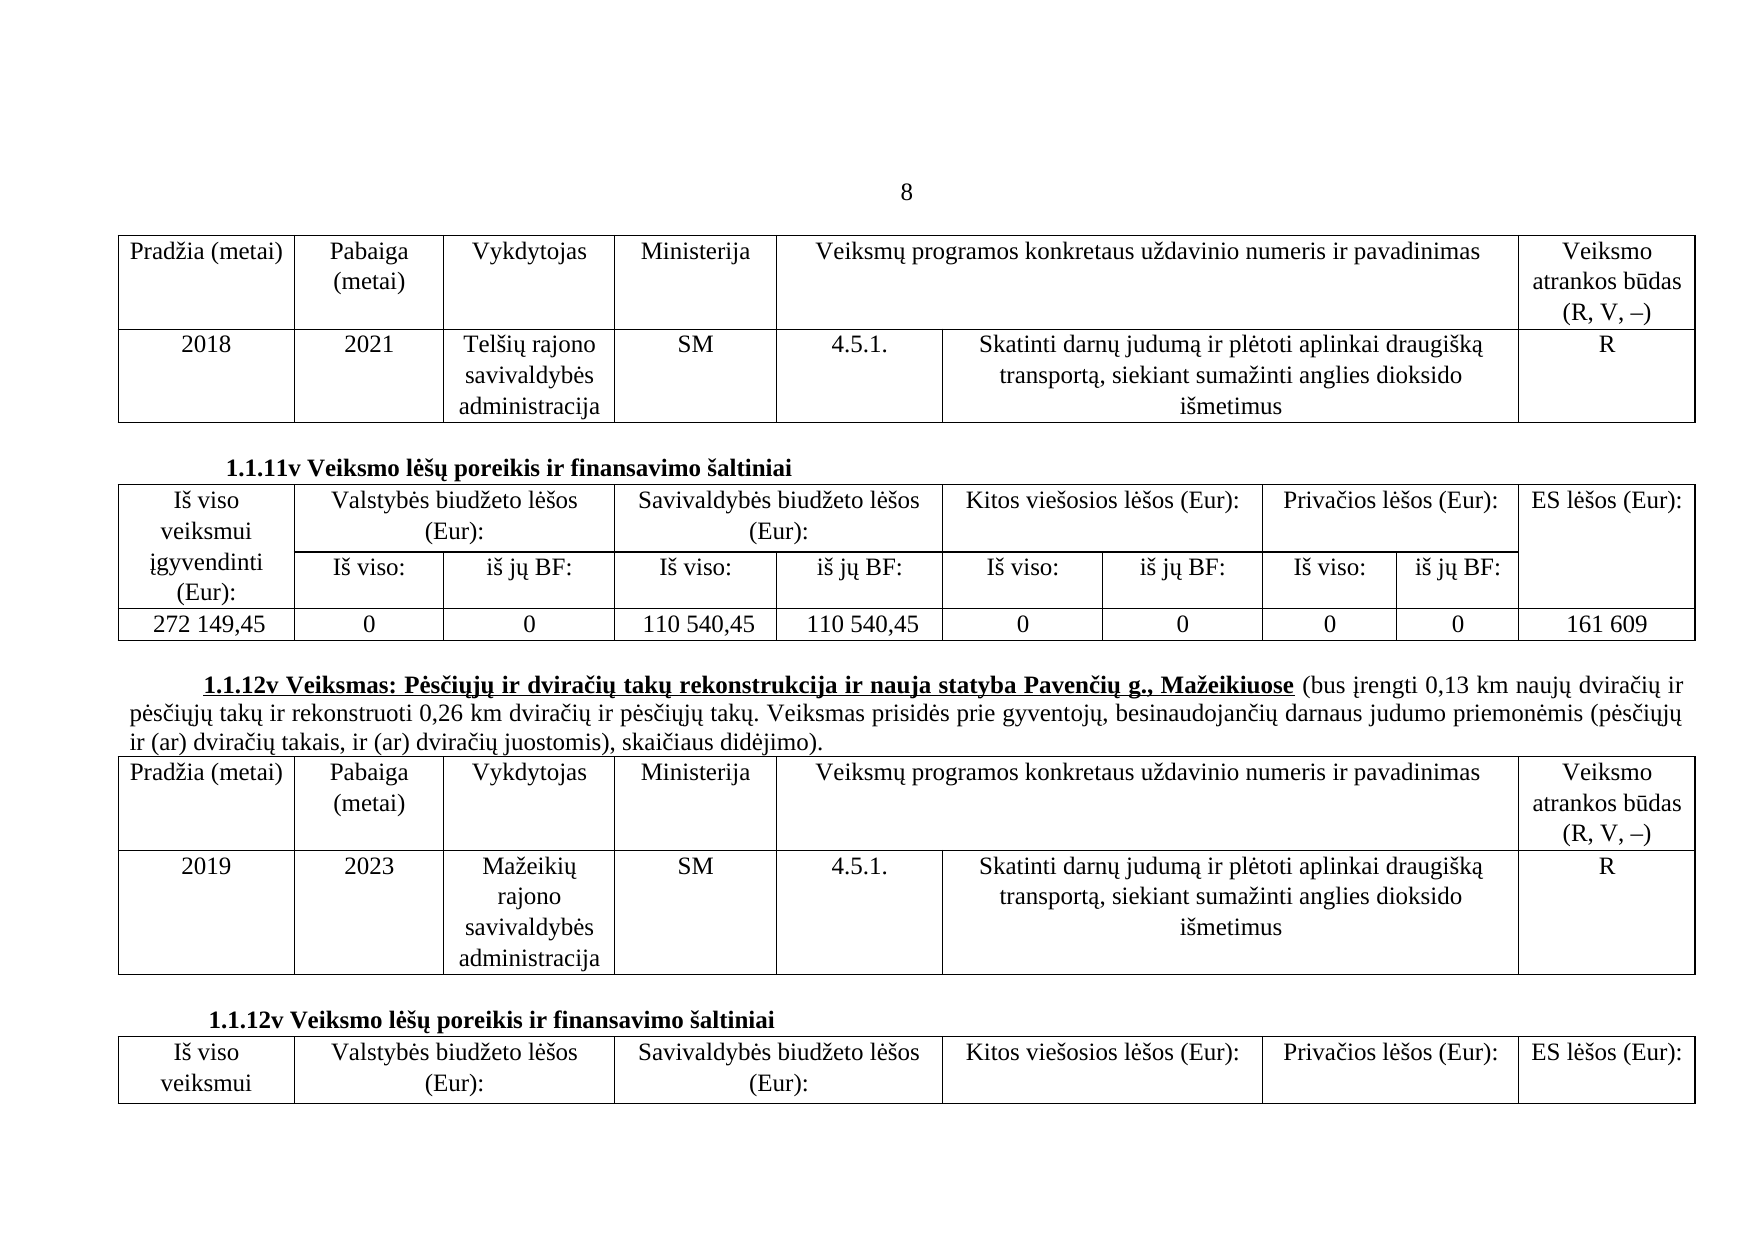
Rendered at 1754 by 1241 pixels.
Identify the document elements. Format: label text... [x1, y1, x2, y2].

table_cell 110 540,45 [615, 609, 776, 640]
table_cell iš jų BF: [444, 553, 614, 608]
table_cell Ministerija [615, 757, 776, 850]
table_cell Iš viso: [615, 553, 776, 608]
table_cell 0 [295, 609, 443, 640]
table_cell Vykdytojas [444, 757, 614, 850]
table_cell Veiksmo atrankos būdas (R, V, –) [1519, 236, 1694, 328]
table_cell 0 [1397, 609, 1518, 640]
table_cell SM [615, 330, 776, 422]
table_cell Privačios lėšos (Eur): [1263, 1037, 1518, 1103]
table_cell 0 [1263, 609, 1396, 640]
table_cell iš jų BF: [1397, 553, 1518, 608]
table_cell 272 149,45 [119, 609, 294, 640]
table_cell 2019 [119, 851, 294, 974]
table_cell Vykdytojas [444, 236, 614, 328]
table_cell Privačios lėšos (Eur): [1263, 485, 1518, 551]
table_cell Iš viso: [1263, 553, 1396, 608]
table_cell 4.5.1. [777, 851, 942, 974]
table_cell ES lėšos (Eur): [1519, 1037, 1694, 1103]
table_cell R [1519, 851, 1694, 974]
table_cell Iš viso: [295, 553, 443, 608]
table_cell Pabaiga (metai) [295, 236, 443, 328]
table_cell R [1519, 330, 1694, 422]
table_cell 2023 [295, 851, 443, 974]
table_cell Veiksmo atrankos būdas (R, V, –) [1519, 757, 1694, 850]
table_cell Pradžia (metai) [119, 236, 294, 328]
table_cell Savivaldybės biudžeto lėšos (Eur): [615, 485, 942, 551]
table_cell Valstybės biudžeto lėšos (Eur): [295, 485, 614, 551]
table_cell 0 [943, 609, 1102, 640]
table_cell Savivaldybės biudžeto lėšos (Eur): [615, 1037, 942, 1103]
table_cell Pradžia (metai) [119, 757, 294, 850]
table_cell ES lėšos (Eur): [1519, 485, 1694, 608]
table_cell Veiksmų programos konkretaus uždavinio numeris ir pavadinimas [777, 757, 1518, 850]
table_cell iš jų BF: [1103, 553, 1262, 608]
table_cell SM [615, 851, 776, 974]
table_cell Iš viso veiksmui [119, 1037, 294, 1103]
table_cell Kitos viešosios lėšos (Eur): [943, 485, 1262, 551]
table_cell Veiksmų programos konkretaus uždavinio numeris ir pavadinimas [777, 236, 1518, 328]
table_cell Kitos viešosios lėšos (Eur): [943, 1037, 1262, 1103]
table_cell 1.1.12v Veiksmas: Pėsčiųjų ir dviračių takų rekonstrukcija ir nauja statyba Pavenčių g., Mažeikiuose (bus įrengti 0,13 km naujų dviračių ir pėsčiųjų takų ir rekonstruoti 0,26 km dviračių ir pėsčiųjų takų. Veiksmas prisidės prie gyventojų, besinaudojančių darnaus judumo priemonėmis (pėsčiųjų ir (ar) dviračių takais, ir (ar) dviračių juostomis), skaičiaus didėjimo). [118, 641, 1695, 756]
table_cell 0 [444, 609, 614, 640]
table_cell Mažeikių rajono savivaldybės administracija [444, 851, 614, 974]
table_cell Skatinti darnų judumą ir plėtoti aplinkai draugišką transportą, siekiant sumažinti anglies dioksido išmetimus [943, 330, 1518, 422]
table_cell Iš viso veiksmui įgyvendinti (Eur): [119, 485, 294, 608]
table_cell Valstybės biudžeto lėšos (Eur): [295, 1037, 614, 1103]
table_cell Pabaiga (metai) [295, 757, 443, 850]
table_cell 1.1.11v Veiksmo lėšų poreikis ir finansavimo šaltiniai [118, 423, 1695, 484]
table_cell 4.5.1. [777, 330, 942, 422]
table_cell Skatinti darnų judumą ir plėtoti aplinkai draugišką transportą, siekiant sumažinti anglies dioksido išmetimus [943, 851, 1518, 974]
table_cell 2021 [295, 330, 443, 422]
table_cell Ministerija [615, 236, 776, 328]
table_cell Iš viso: [943, 553, 1102, 608]
table_cell 110 540,45 [777, 609, 942, 640]
table_cell 1.1.12v Veiksmo lėšų poreikis ir finansavimo šaltiniai [118, 975, 1695, 1036]
table_cell 2018 [119, 330, 294, 422]
table_cell Telšių rajono savivaldybės administracija [444, 330, 614, 422]
table_cell iš jų BF: [777, 553, 942, 608]
table_cell 0 [1103, 609, 1262, 640]
table_cell 161 609 [1519, 609, 1694, 640]
